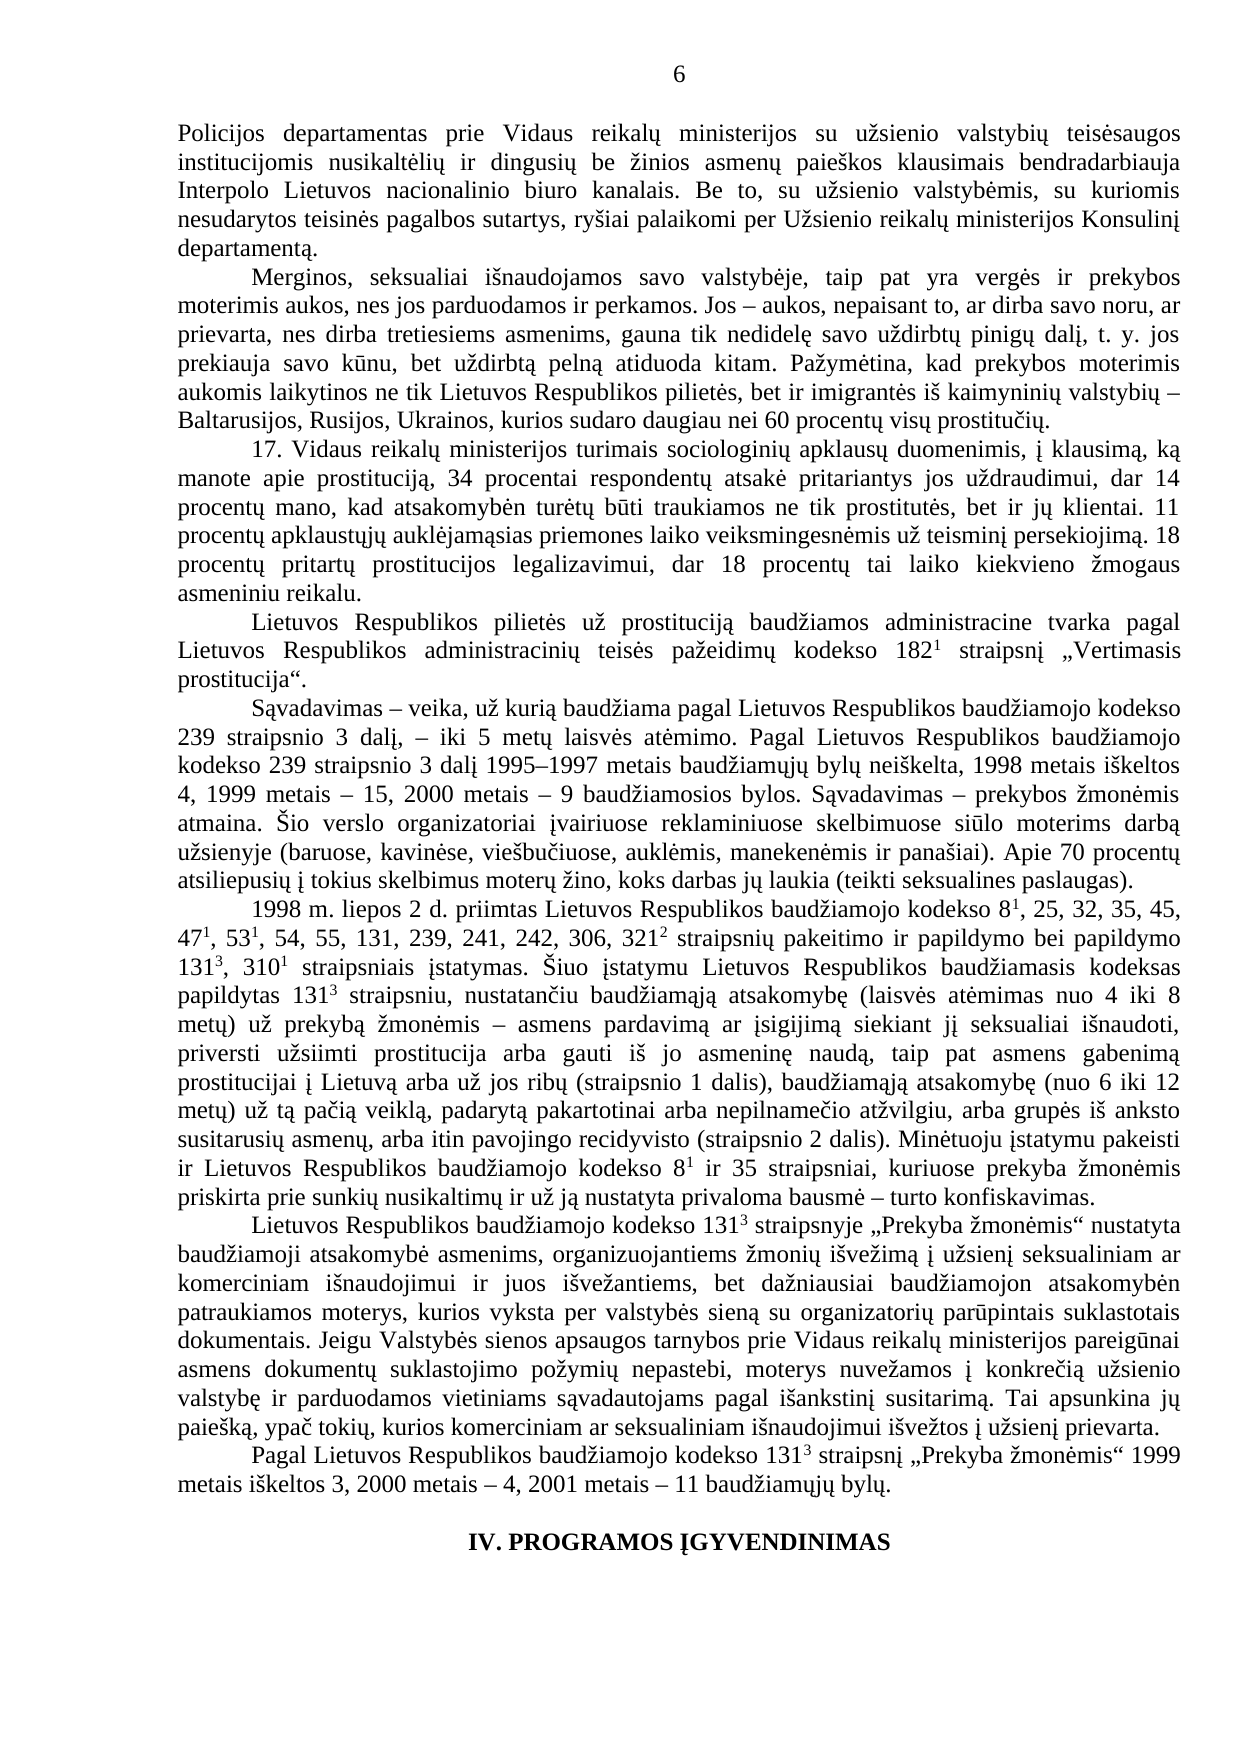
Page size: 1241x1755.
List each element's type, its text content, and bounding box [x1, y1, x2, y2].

text IV. PROGRAMOS ĮGYVENDINIMAS [177, 1527, 1181, 1556]
text Sąvadavimas – veika, už kurią baudžiama pagal Lietuvos Respublikos baudžiamojo kodekso 239 straipsnio 3 dalį, – iki 5 metų laisvės atėmimo. Pagal Lietuvos Respublikos baudžiamojo kodekso 239 straipsnio 3 dalį 1995–1997 metais baudžiamųjų bylų neiškelta, 1998 metais iškeltos 4, 1999 metais – 15, 2000 metais – 9 baudžiamosios bylos. Sąvadavimas – prekybos žmonėmis atmaina. Šio verslo organizatoriai įvairiuose reklaminiuose skelbimuose siūlo moterims darbą užsienyje (baruose, kavinėse, viešbučiuose, auklėmis, manekenėmis ir panašiai). Apie 70 procentų atsiliepusių į tokius skelbimus moterų žino, koks darbas jų laukia (teikti seksualines paslaugas). [177, 693, 1181, 894]
text 17. Vidaus reikalų ministerijos turimais sociologinių apklausų duomenimis, į klausimą, ką manote apie prostituciją, 34 procentai respondentų atsakė pritariantys jos uždraudimui, dar 14 procentų mano, kad atsakomybėn turėtų būti traukiamos ne tik prostitutės, bet ir jų klientai. 11 procentų apklaustųjų auklėjamąsias priemones laiko veiksmingesnėmis už teisminį persekiojimą. 18 procentų pritartų prostitucijos legalizavimui, dar 18 procentų tai laiko kiekvieno žmogaus asmeniniu reikalu. [177, 434, 1181, 607]
text Merginos, seksualiai išnaudojamos savo valstybėje, taip pat yra vergės ir prekybos moterimis aukos, nes jos parduodamos ir perkamos. Jos – aukos, nepaisant to, ar dirba savo noru, ar prievarta, nes dirba tretiesiems asmenims, gauna tik nedidelę savo uždirbtų pinigų dalį, t. y. jos prekiauja savo kūnu, bet uždirbtą pelną atiduoda kitam. Pažymėtina, kad prekybos moterimis aukomis laikytinos ne tik Lietuvos Respublikos pilietės, bet ir imigrantės iš kaimyninių valstybių – Baltarusijos, Rusijos, Ukrainos, kurios sudaro daugiau nei 60 procentų visų prostitučių. [177, 262, 1181, 434]
text Policijos departamentas prie Vidaus reikalų ministerijos su užsienio valstybių teisėsaugos institucijomis nusikaltėlių ir dingusių be žinios asmenų paieškos klausimais bendradarbiauja Interpolo Lietuvos nacionalinio biuro kanalais. Be to, su užsienio valstybėmis, su kuriomis nesudarytos teisinės pagalbos sutartys, ryšiai palaikomi per Užsienio reikalų ministerijos Konsulinį departamentą. [177, 118, 1181, 262]
text Pagal Lietuvos Respublikos baudžiamojo kodekso 1313 straipsnį „Prekyba žmonėmis“ 1999 metais iškeltos 3, 2000 metais – 4, 2001 metais – 11 baudžiamųjų bylų. [177, 1441, 1181, 1498]
text Lietuvos Respublikos baudžiamojo kodekso 1313 straipsnyje „Prekyba žmonėmis“ nustatyta baudžiamoji atsakomybė asmenims, organizuojantiems žmonių išvežimą į užsienį seksualiniam ar komerciniam išnaudojimui ir juos išvežantiems, bet dažniausiai baudžiamojon atsakomybėn patraukiamos moterys, kurios vyksta per valstybės sieną su organizatorių parūpintais suklastotais dokumentais. Jeigu Valstybės sienos apsaugos tarnybos prie Vidaus reikalų ministerijos pareigūnai asmens dokumentų suklastojimo požymių nepastebi, moterys nuvežamos į konkrečią užsienio valstybę ir parduodamos vietiniams sąvadautojams pagal išankstinį susitarimą. Tai apsunkina jų paiešką, ypač tokių, kurios komerciniam ar seksualiniam išnaudojimui išvežtos į užsienį prievarta. [177, 1211, 1181, 1441]
text Lietuvos Respublikos pilietės už prostituciją baudžiamos administracine tvarka pagal Lietuvos Respublikos administracinių teisės pažeidimų kodekso 1821 straipsnį „Vertimasis prostitucija“. [177, 607, 1181, 693]
text 1998 m. liepos 2 d. priimtas Lietuvos Respublikos baudžiamojo kodekso 81, 25, 32, 35, 45, 471, 531, 54, 55, 131, 239, 241, 242, 306, 3212 straipsnių pakeitimo ir papildymo bei papildymo 1313, 3101 straipsniais įstatymas. Šiuo įstatymu Lietuvos Respublikos baudžiamasis kodeksas papildytas 1313 straipsniu, nustatančiu baudžiamąją atsakomybę (laisvės atėmimas nuo 4 iki 8 metų) už prekybą žmonėmis – asmens pardavimą ar įsigijimą siekiant jį seksualiai išnaudoti, priversti užsiimti prostitucija arba gauti iš jo asmeninę naudą, taip pat asmens gabenimą prostitucijai į Lietuvą arba už jos ribų (straipsnio 1 dalis), baudžiamąją atsakomybę (nuo 6 iki 12 metų) už tą pačią veiklą, padarytą pakartotinai arba nepilnamečio atžvilgiu, arba grupės iš anksto susitarusių asmenų, arba itin pavojingo recidyvisto (straipsnio 2 dalis). Minėtuoju įstatymu pakeisti ir Lietuvos Respublikos baudžiamojo kodekso 81 ir 35 straipsniai, kuriuose prekyba žmonėmis priskirta prie sunkių nusikaltimų ir už ją nustatyta privaloma bausmė – turto konfiskavimas. [177, 894, 1181, 1211]
